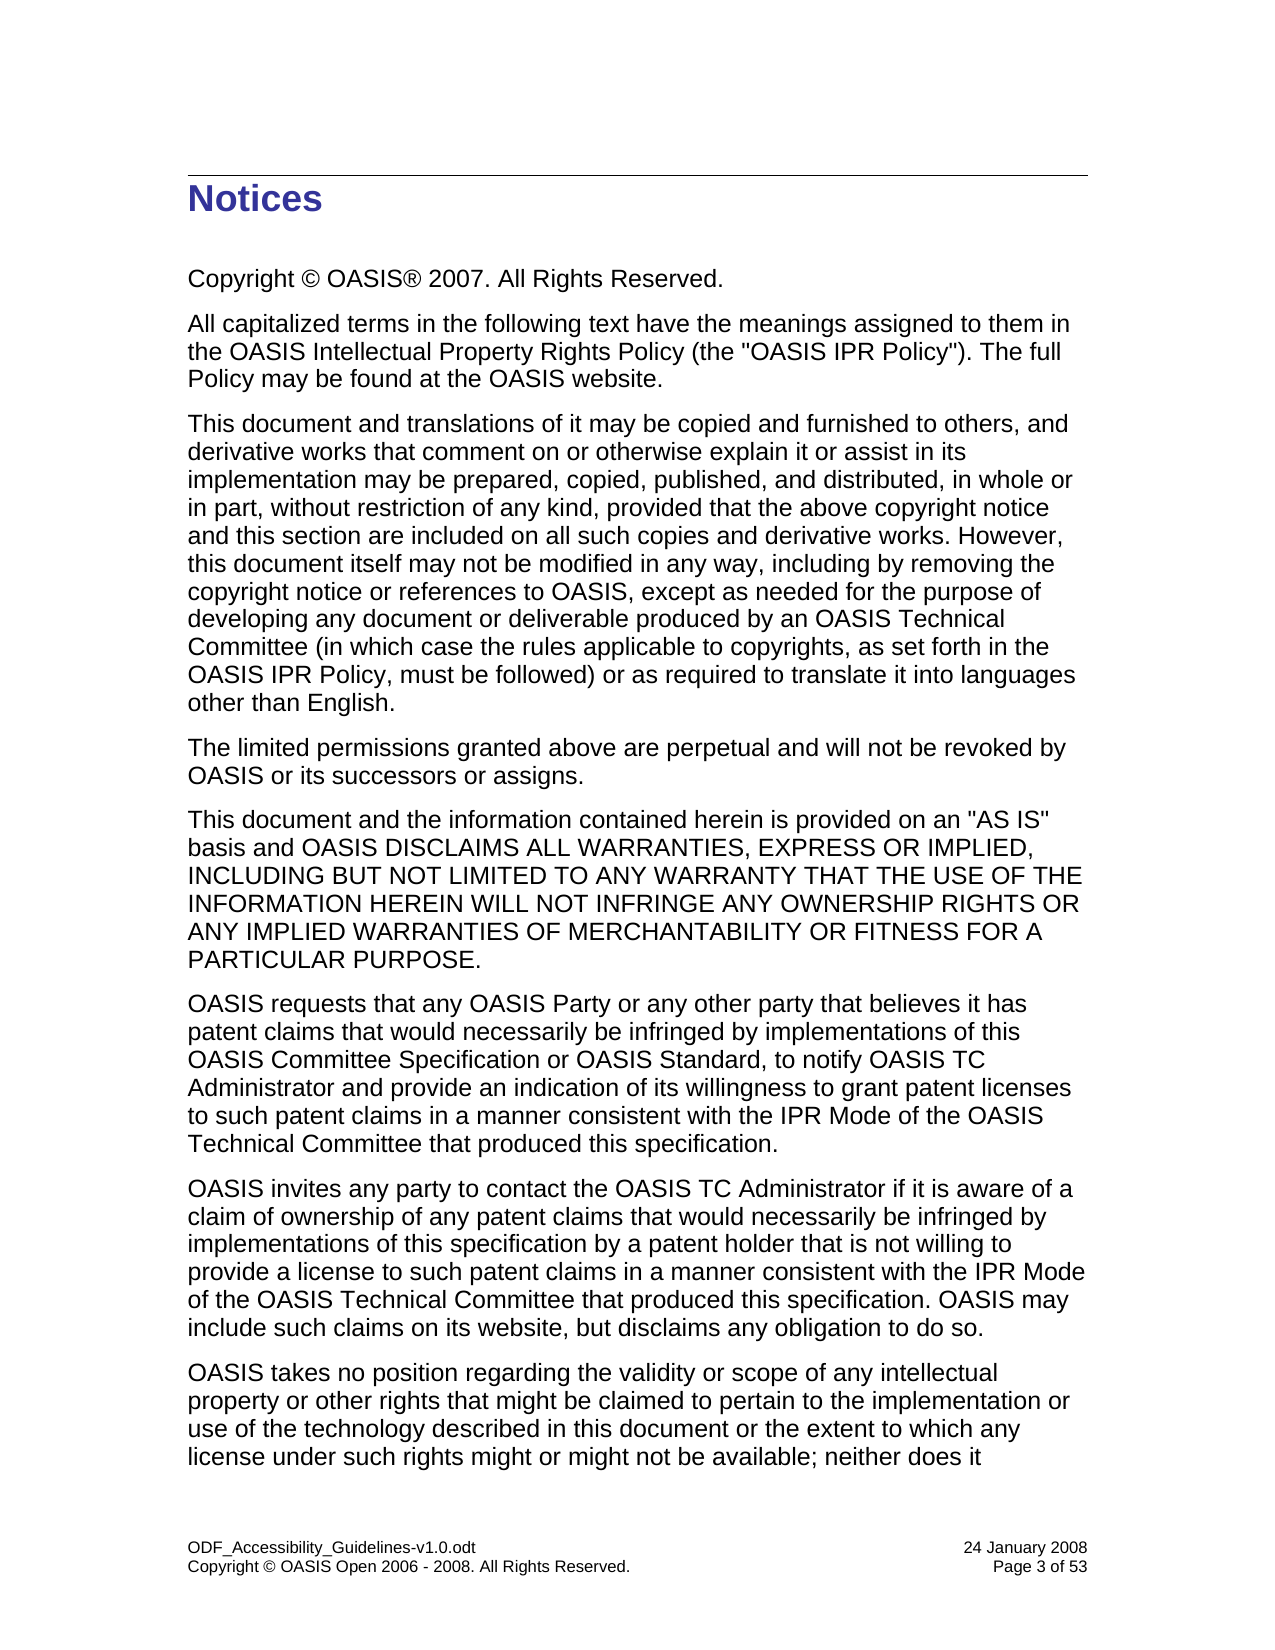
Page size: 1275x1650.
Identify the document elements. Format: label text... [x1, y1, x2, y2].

subtitle Notices [187, 176, 1088, 219]
text All capitalized terms in the following text have the meanings assigned to them in the OASIS Intellectual Property Rights Policy (the "OASIS IPR Policy"). The full Policy may be found at the OASIS website. [187, 309, 1088, 393]
text OASIS invites any party to contact the OASIS TC Administrator if it is aware of a claim of ownership of any patent claims that would necessarily be infringed by implementations of this specification by a patent holder that is not willing to provide a license to such patent claims in a manner consistent with the IPR Mode of the OASIS Technical Committee that produced this specification. OASIS may include such claims on its website, but disclaims any obligation to do so. [187, 1174, 1088, 1342]
text OASIS takes no position regarding the validity or scope of any intellectual property or other rights that might be claimed to pertain to the implementation or use of the technology described in this document or the extent to which any license under such rights might or might not be available; neither does it [187, 1359, 1088, 1470]
text Copyright © OASIS® 2007. All Rights Reserved. [187, 265, 1088, 293]
text The limited permissions granted above are perpetual and will not be revoked by OASIS or its successors or assigns. [187, 734, 1088, 789]
text This document and translations of it may be copied and furnished to others, and derivative works that comment on or otherwise explain it or assist in its implementation may be prepared, copied, published, and distributed, in whole or in part, without restriction of any kind, provided that the above copyright notice and this section are included on all such copies and derivative works. However, this document itself may not be modified in any way, including by removing the copyright notice or references to OASIS, except as needed for the purpose of developing any document or deliverable produced by an OASIS Technical Committee (in which case the rules applicable to copyrights, as set forth in the OASIS IPR Policy, must be followed) or as required to translate it into languages other than English. [187, 410, 1088, 717]
text This document and the information contained herein is provided on an "AS IS" basis and OASIS DISCLAIMS ALL WARRANTIES, EXPRESS OR IMPLIED, INCLUDING BUT NOT LIMITED TO ANY WARRANTY THAT THE USE OF THE INFORMATION HEREIN WILL NOT INFRINGE ANY OWNERSHIP RIGHTS OR ANY IMPLIED WARRANTIES OF MERCHANTABILITY OR FITNESS FOR A PARTICULAR PURPOSE. [187, 806, 1088, 974]
text OASIS requests that any OASIS Party or any other party that believes it has patent claims that would necessarily be infringed by implementations of this OASIS Committee Specification or OASIS Standard, to notify OASIS TC Administrator and provide an indication of its willingness to grant patent licenses to such patent claims in a manner consistent with the IPR Mode of the OASIS Technical Committee that produced this specification. [187, 990, 1088, 1158]
